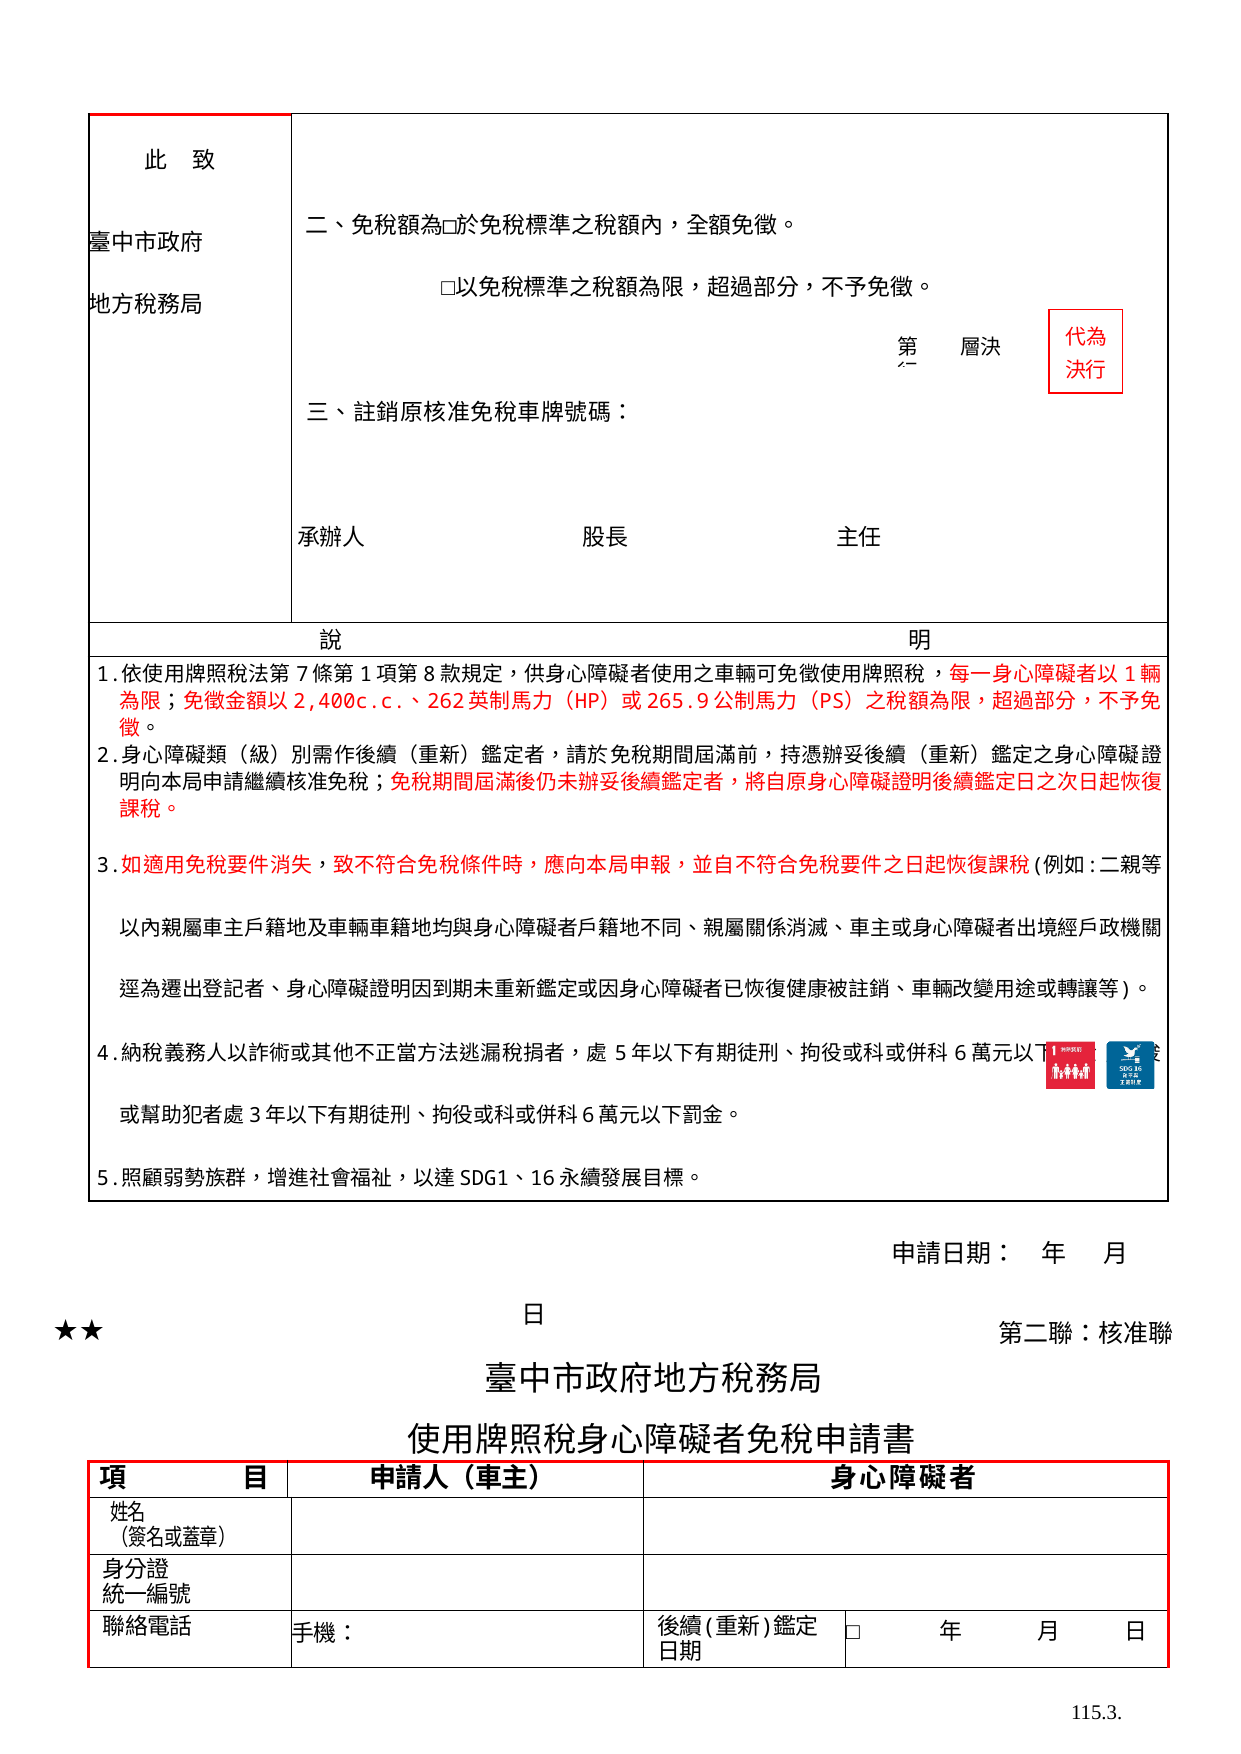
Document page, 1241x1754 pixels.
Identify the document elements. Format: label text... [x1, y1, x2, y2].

table_cell 後續(重新)鑑定 日期 [644, 1611, 845, 1667]
table_cell [292, 1555, 643, 1610]
text 臺中市政府地方稅務局 [89, 1306, 1152, 1397]
text 臺中市政府地方稅務局 [37, 1301, 138, 1366]
table_cell 1.依使用牌照稅法第7條第1項第8款規定，供身心障礙者使用之車輛可免徵使用牌照稅，每一身心障礙者以1輛為限；免徵金額以2,400c.c.、262英制馬力（HP）或265.9公制馬力（PS）之稅額為限，超過部分，不予免徵。 2.身心障礙類（級）別需作後續（重新）鑑定者，請於免稅期間屆滿前，持憑辦妥後續（重新）鑑定之身心障礙證明向本局申請繼續核准免稅；免稅期間屆滿後仍未辦妥後續鑑定者，將自原身心障礙證明後續鑑定日之次日起恢復課稅。 3.如適用免稅要件消失，致不符合免稅條件時，應向本局申報，並自不符合免稅要件之日起恢復課稅(例如:二親等以內親屬車主戶籍地及車輛車籍地均與身心障礙者戶籍地不同、親屬關係消滅、車主或身心障礙者出境經戶政機關逕為遷出登記者、身心障礙證明因到期未重新鑑定或因身心障礙者已恢復健康被註銷、車輛改變用途或轉讓等)。 4.納稅義務人以詐術或其他不正當方法逃漏稅捐者，處5年以下有期徒刑、拘役或科或併科6萬元以下罰金；教唆或幫助犯者處3年以下有期徒刑、拘役或科或併科6萬元以下罰金。 5.照顧弱勢族群，增進社會福祉，以達SDG1、16永續發展目標。 [90, 657, 1167, 1200]
table_cell 姓名 （簽名或蓋章） [90, 1498, 291, 1553]
text 臺中市政府地方稅務局 [983, 1306, 1205, 1357]
table_cell [292, 1498, 643, 1553]
text 第二聯：核准聯 [998, 1313, 1190, 1350]
table_cell 二、免稅額為□於免稅標準之稅額內，全額免徵。 □以免稅標準之稅額為限，超過部分，不予免徵。 三、註銷原核准免稅車牌號碼： 承辦人 股長 主任 [292, 114, 1167, 622]
table_cell □ 年 月 日 [846, 1611, 1167, 1667]
text ★★ [52, 1309, 123, 1348]
table_cell [644, 1555, 1167, 1610]
table_cell 身分證 統一編號 [90, 1555, 291, 1610]
table_cell 此 致 臺中市政府 地方稅務局 [90, 116, 291, 622]
table_cell 手機： [292, 1611, 643, 1667]
table_header 項 目 [90, 1463, 287, 1497]
table_cell [644, 1498, 1167, 1553]
text 使用牌照稅身心障礙者免稅申請書 [89, 1397, 1152, 1460]
text 申請日期： 年 月 日 [89, 1210, 1152, 1335]
table_cell 聯絡電話 [90, 1611, 291, 1667]
table_header 申請人（車主） [288, 1463, 643, 1497]
table_header 身心障礙者 [644, 1463, 1167, 1497]
table_cell 說 明 [90, 623, 1167, 656]
